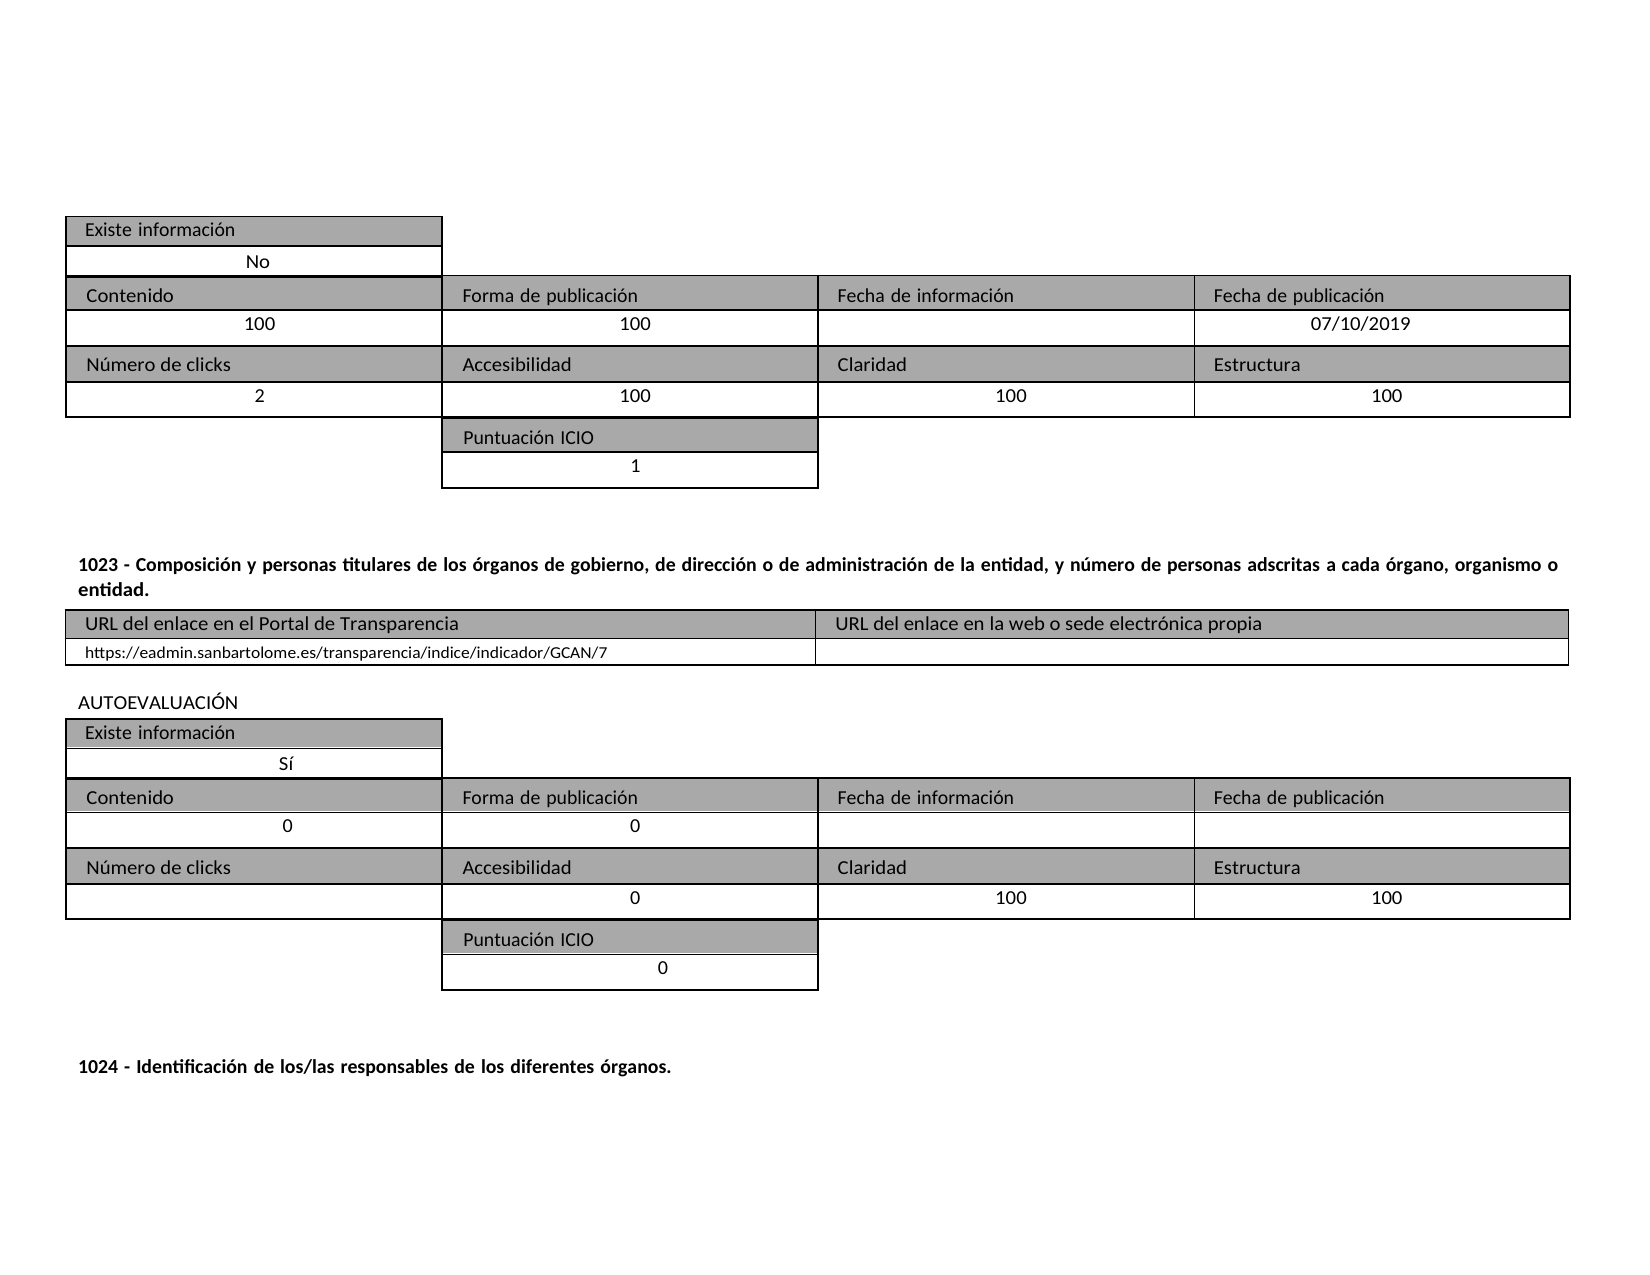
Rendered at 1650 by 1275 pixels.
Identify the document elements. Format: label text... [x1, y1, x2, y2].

table_cell [819, 813, 1194, 847]
table_cell 100 [443, 383, 817, 416]
table_cell 0 [443, 813, 817, 847]
table_cell Número de clicks [67, 347, 441, 381]
table_cell Fecha de publicación [1195, 276, 1569, 309]
table_cell Forma de publicación [443, 779, 817, 811]
table_cell Forma de publicación [443, 276, 817, 309]
table_cell Contenido [67, 780, 441, 811]
table_cell https://eadmin.sanbartolome.es/transparencia/indice/indicador/GCAN/7 [66, 639, 815, 664]
table_cell 0 [67, 813, 441, 847]
text 1024 - Identificación de los/las responsables de los diferentes órganos. [78, 1054, 1594, 1078]
table_cell 100 [1195, 885, 1569, 918]
text 1023 - Composición y personas titulares de los órganos de gobierno, de dirección o de administración de la entidad, y número de personas adscritas a cada órgano, organismo o entidad. [78, 552, 1594, 601]
table_cell Estructura [1195, 849, 1569, 883]
table_cell No [67, 247, 441, 275]
table_cell Accesibilidad [443, 347, 817, 381]
table_header [443, 718, 818, 777]
table_cell Estructura [1195, 347, 1569, 381]
table_cell Claridad [819, 347, 1194, 381]
table_cell 1 [443, 453, 817, 487]
table_cell Número de clicks [67, 849, 441, 883]
table_header URL del enlace en la web o sede electrónica propia [816, 611, 1568, 638]
table_cell [816, 639, 1568, 664]
table_header Existe información [67, 720, 441, 747]
table_cell Fecha de publicación [1195, 779, 1569, 811]
table_cell 2 [67, 383, 441, 416]
table_cell 100 [819, 383, 1194, 416]
table_header [443, 216, 818, 275]
table_cell 100 [443, 311, 817, 345]
text AUTOEVALUACIÓN [78, 690, 1594, 714]
table_cell 100 [819, 885, 1194, 918]
table_cell [819, 311, 1194, 345]
table_cell 07/10/2019 [1195, 311, 1569, 345]
table_cell Claridad [819, 849, 1194, 883]
table_cell Fecha de información [819, 779, 1194, 811]
table_cell 100 [67, 311, 441, 345]
table_cell [1195, 813, 1569, 847]
table_cell Fecha de información [819, 276, 1194, 309]
table_cell 0 [443, 885, 817, 918]
table_cell Puntuación ICIO [443, 921, 817, 953]
table_header Existe información [67, 217, 441, 245]
table_cell Accesibilidad [443, 849, 817, 883]
table_cell Contenido [67, 278, 441, 309]
table_cell [66, 418, 441, 487]
table_header URL del enlace en el Portal de Transparencia [66, 611, 815, 638]
table_cell [66, 920, 441, 989]
table_cell 0 [443, 955, 817, 989]
table_cell 100 [1195, 383, 1569, 416]
table_cell Puntuación ICIO [443, 419, 817, 451]
table_cell [67, 885, 441, 918]
table_cell Sí [67, 749, 441, 777]
